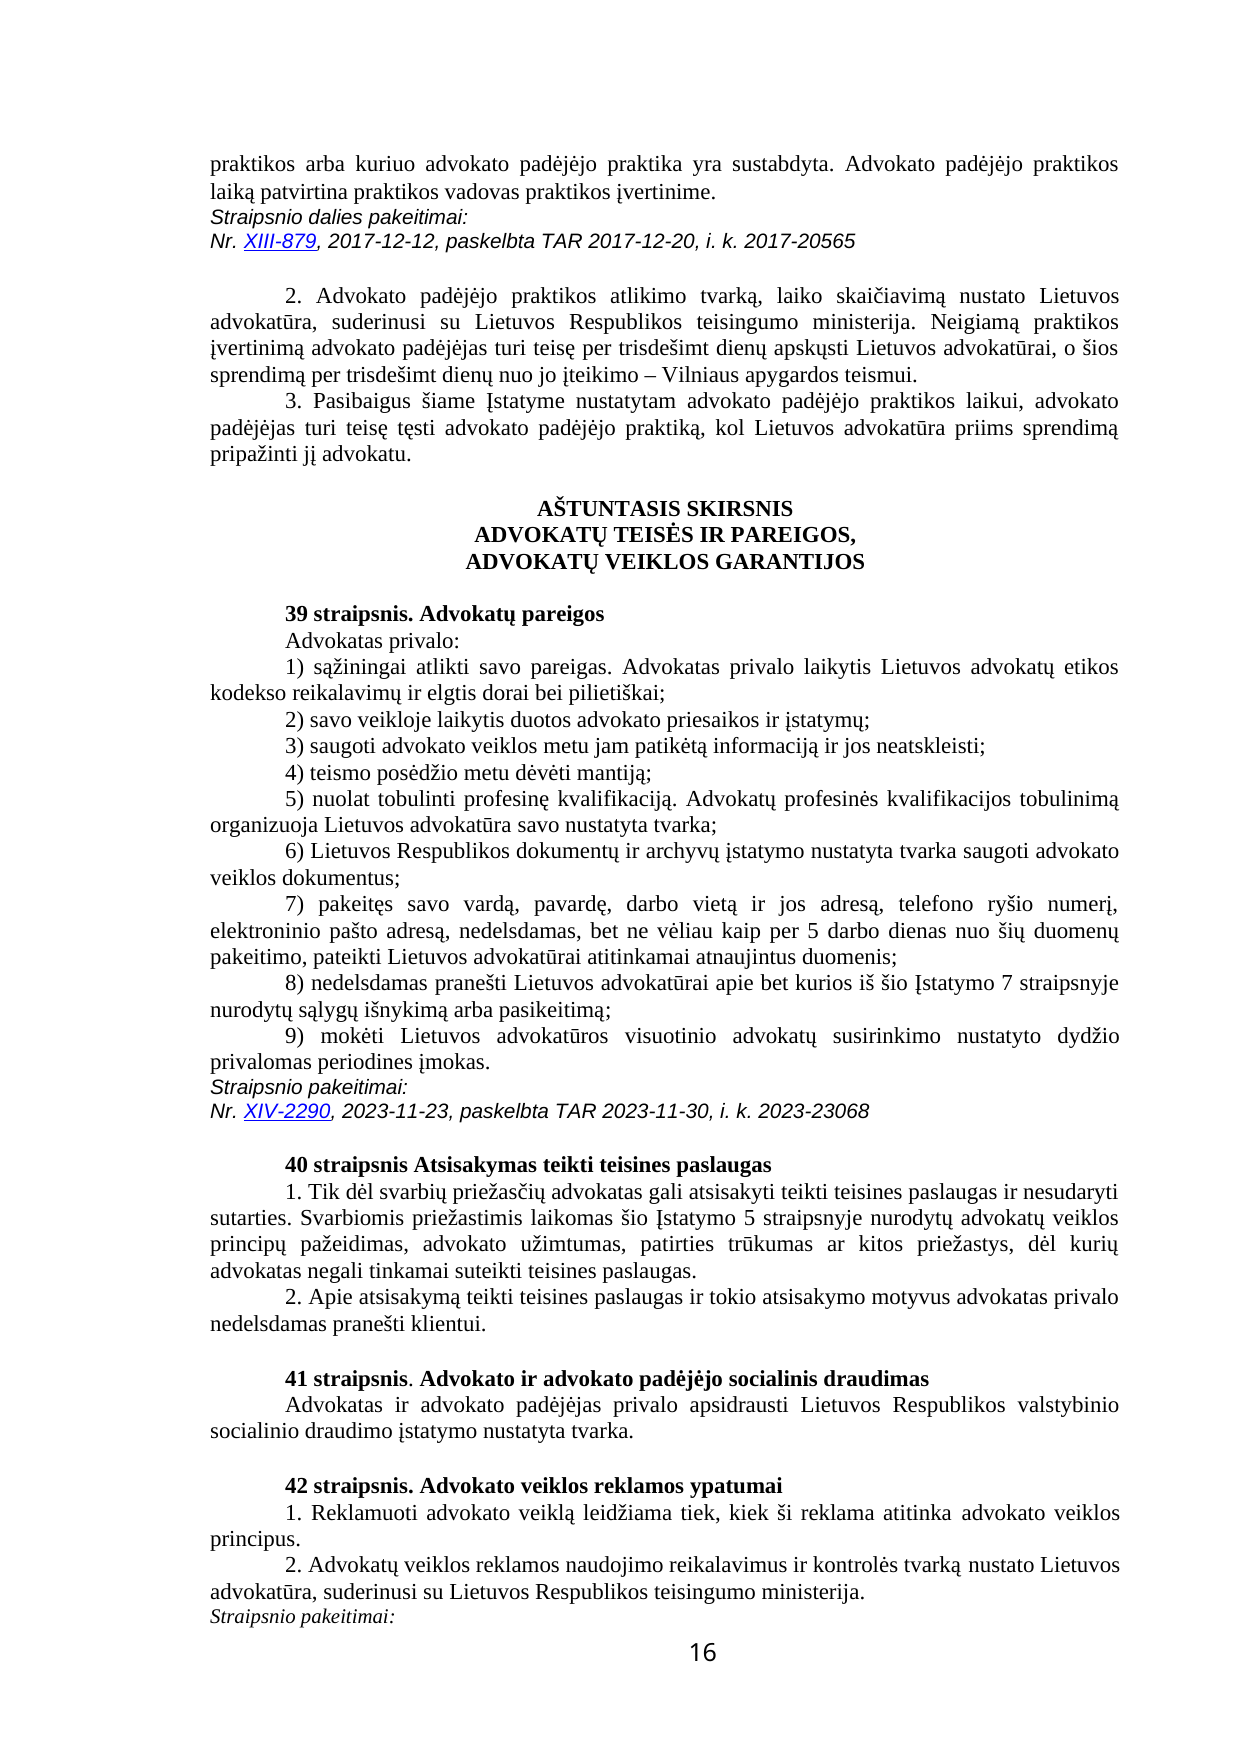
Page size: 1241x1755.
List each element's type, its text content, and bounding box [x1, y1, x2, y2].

text 6) Lietuvos Respublikos dokumentų ir archyvų įstatymo nustatyta tvarka saugoti advokato veiklos dokumentus; [210, 838, 1120, 890]
text 42 straipsnis. Advokato veiklos reklamos ypatumai [210, 1472, 1120, 1499]
text Straipsnio pakeitimai: [210, 1604, 1120, 1628]
text Straipsnio pakeitimai: [210, 1075, 1120, 1099]
text Advokatas ir advokato padėjėjas privalo apsidrausti Lietuvos Respublikos valstybinio socialinio draudimo įstatymo nustatyta tvarka. [210, 1391, 1120, 1444]
text 3) saugoti advokato veiklos metu jam patikėtą informaciją ir jos neatskleisti; [210, 732, 1120, 758]
text 2) savo veikloje laikytis duotos advokato priesaikos ir įstatymų; [210, 706, 1120, 732]
text 7) pakeitęs savo vardą, pavardę, darbo vietą ir jos adresą, telefono ryšio numerį, elektroninio pašto adresą, nedelsdamas, bet ne vėliau kaip per 5 darbo dienas nuo šių duomenų pakeitimo, pateikti Lietuvos advokatūrai atitinkamai atnaujintus duomenis; [210, 890, 1120, 969]
text 9) mokėti Lietuvos advokatūros visuotinio advokatų susirinkimo nustatyto dydžio privalomas periodines įmokas. [210, 1022, 1120, 1075]
text Straipsnio dalies pakeitimai: [210, 205, 1120, 229]
text 1. Reklamuoti advokato veiklą leidžiama tiek, kiek ši reklama atitinka advokato veiklos principus. [210, 1499, 1120, 1552]
text 40 straipsnis Atsisakymas teikti teisines paslaugas [210, 1151, 1120, 1178]
subtitle ADVOKATŲ VEIKLOS GARANTIJOS [210, 548, 1120, 574]
text Nr. XIII-879, 2017-12-12, paskelbta TAR 2017-12-20, i. k. 2017-20565 [210, 229, 1120, 253]
text 1. Tik dėl svarbių priežasčių advokatas gali atsisakyti teikti teisines paslaugas ir nesudaryti sutarties. Svarbiomis priežastimis laikomas šio Įstatymo 5 straipsnyje nurodytų advokatų veiklos principų pažeidimas, advokato užimtumas, patirties trūkumas ar kitos priežastys, dėl kurių advokatas negali tinkamai suteikti teisines paslaugas. [210, 1178, 1120, 1283]
text 2. Advokatų veiklos reklamos naudojimo reikalavimus ir kontrolės tvarką nustato Lietuvos advokatūra, suderinusi su Lietuvos Respublikos teisingumo ministerija. [210, 1552, 1120, 1604]
text AŠTUNTASIS SKIRSNIS [210, 495, 1120, 521]
text Nr. XIV-2290, 2023-11-23, paskelbta TAR 2023-11-30, i. k. 2023-23068 [210, 1099, 1120, 1123]
text 3. Pasibaigus šiame Įstatyme nustatytam advokato padėjėjo praktikos laikui, advokato padėjėjas turi teisę tęsti advokato padėjėjo praktiką, kol Lietuvos advokatūra priims sprendimą pripažinti jį advokatu. [210, 387, 1120, 466]
text praktikos arba kuriuo advokato padėjėjo praktika yra sustabdyta. Advokato padėjėjo praktikos laiką patvirtina praktikos vadovas praktikos įvertinime. [210, 150, 1120, 205]
text 39 straipsnis. Advokatų pareigos [210, 600, 1120, 627]
text 2. Advokato padėjėjo praktikos atlikimo tvarką, laiko skaičiavimą nustato Lietuvos advokatūra, suderinusi su Lietuvos Respublikos teisingumo ministerija. Neigiamą praktikos įvertinimą advokato padėjėjas turi teisę per trisdešimt dienų apskųsti Lietuvos advokatūrai, o šios sprendimą per trisdešimt dienų nuo jo įteikimo – Vilniaus apygardos teismui. [210, 282, 1120, 387]
text 8) nedelsdamas pranešti Lietuvos advokatūrai apie bet kurios iš šio Įstatymo 7 straipsnyje nurodytų sąlygų išnykimą arba pasikeitimą; [210, 969, 1120, 1022]
text 2. Apie atsisakymą teikti teisines paslaugas ir tokio atsisakymo motyvus advokatas privalo nedelsdamas pranešti klientui. [210, 1283, 1120, 1336]
text Advokatas privalo: [210, 627, 1120, 653]
text 41 straipsnis. Advokato ir advokato padėjėjo socialinis draudimas [210, 1365, 1120, 1391]
text 4) teismo posėdžio metu dėvėti mantiją; [210, 758, 1120, 785]
text 5) nuolat tobulinti profesinę kvalifikaciją. Advokatų profesinės kvalifikacijos tobulinimą organizuoja Lietuvos advokatūra savo nustatyta tvarka; [210, 785, 1120, 838]
text 1) sąžiningai atlikti savo pareigas. Advokatas privalo laikytis Lietuvos advokatų etikos kodekso reikalavimų ir elgtis dorai bei pilietiškai; [210, 653, 1120, 706]
text ADVOKATŲ TEISĖS IR PAREIGOS, [210, 521, 1120, 548]
